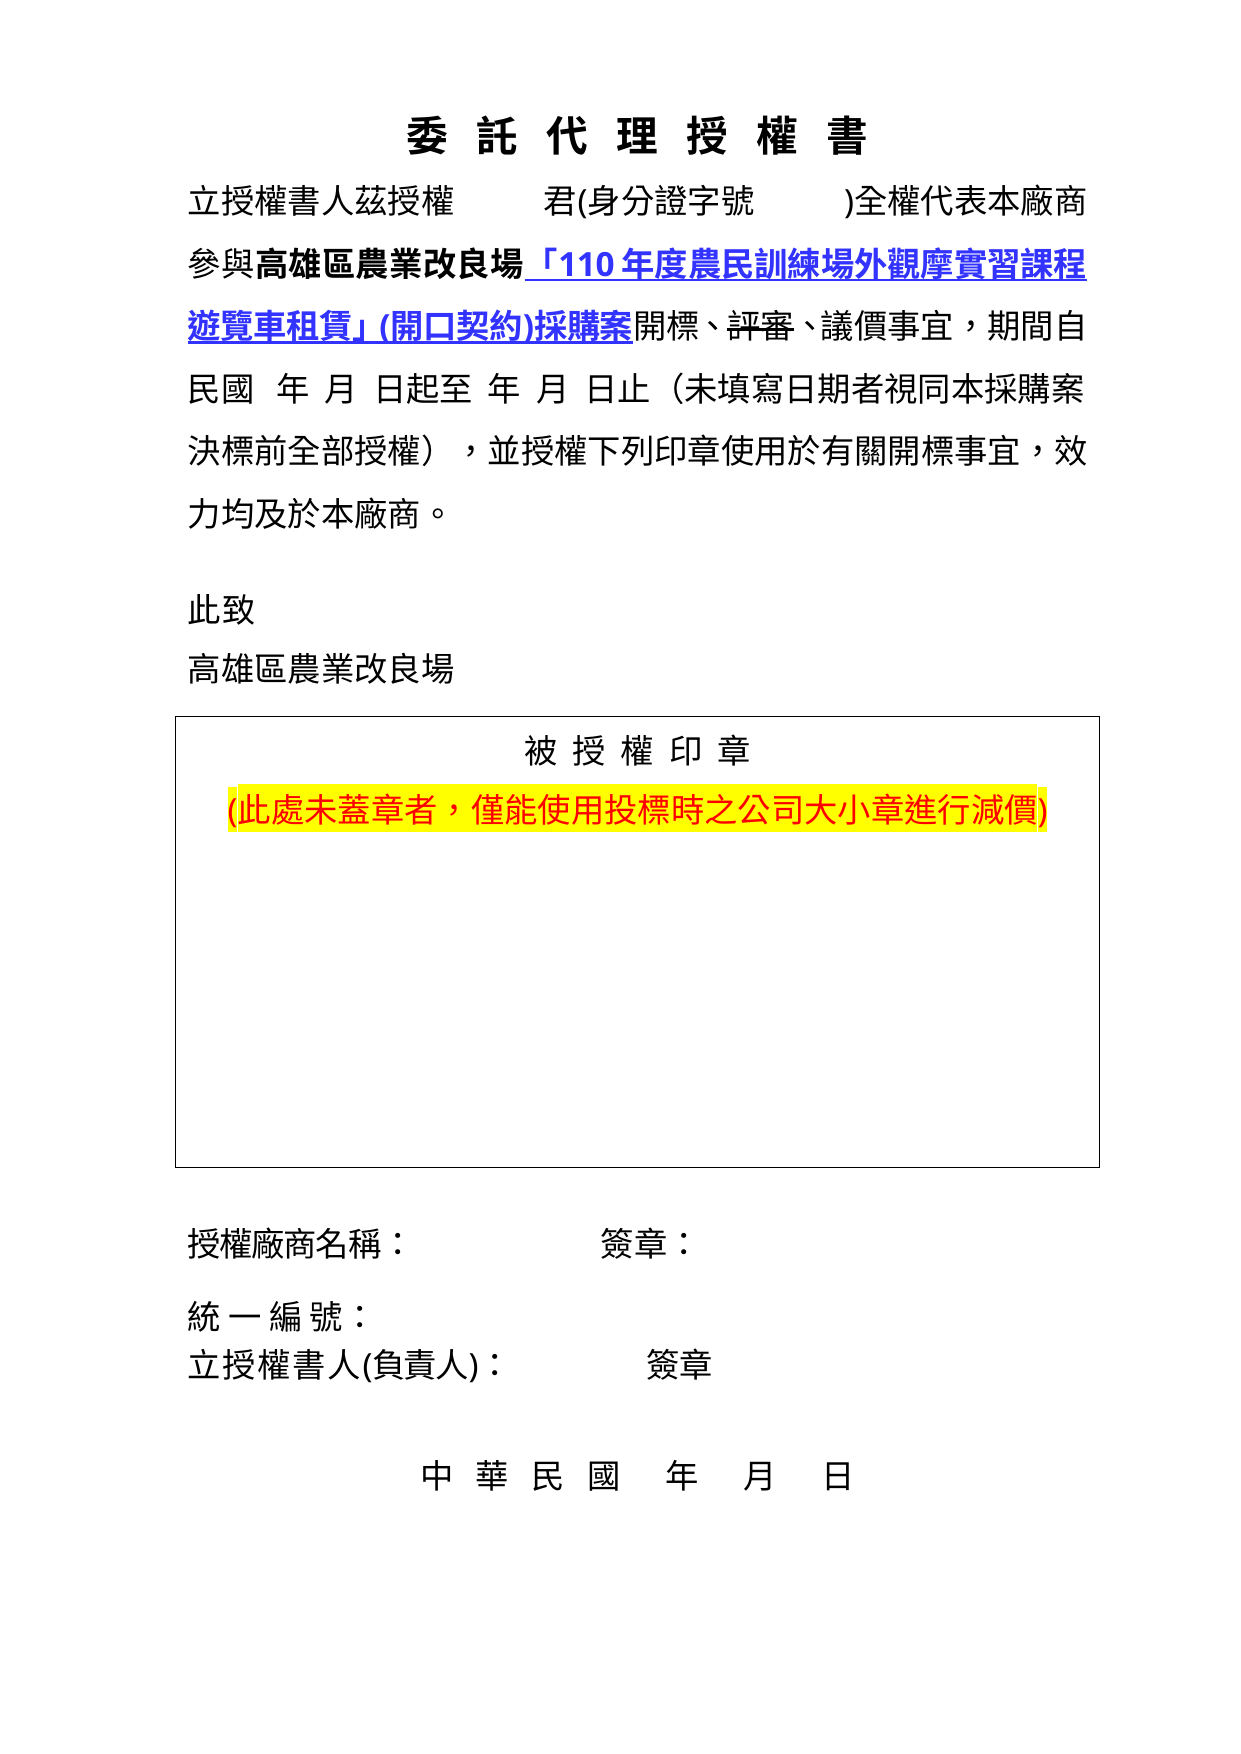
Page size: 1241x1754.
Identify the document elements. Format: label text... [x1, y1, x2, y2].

text 高雄區農業改良場 [187, 643, 1087, 691]
text 授權廠商名稱： 簽章： [187, 1218, 1087, 1266]
text 統 一 編 號： [187, 1291, 1087, 1339]
text 立授權書人茲授權 君(身分證字號 )全權代表本廠商參與高雄區農業改良場「110年度農民訓練場外觀摩實習課程遊覽車租賃」(開口契約)採購案開標、評審、議價事宜，期間自民國 年 月 日起至 年 月 日止（未填寫日期者視同本採購案決標前全部授權），並授權下列印章使用於有關開標事宜，效力均及於本廠商。 [187, 164, 1087, 539]
text 立授權書人(負責人)： 簽章 [187, 1339, 1087, 1388]
text 委 託 代 理 授 權 書 [187, 103, 1087, 164]
text 此致 [187, 589, 1087, 630]
table_header 被 授 權 印 章 (此處未蓋章者，僅能使用投標時之公司大小章進行減價) [176, 717, 1099, 1167]
text 中 華 民 國 年 月 日 [187, 1450, 1087, 1498]
